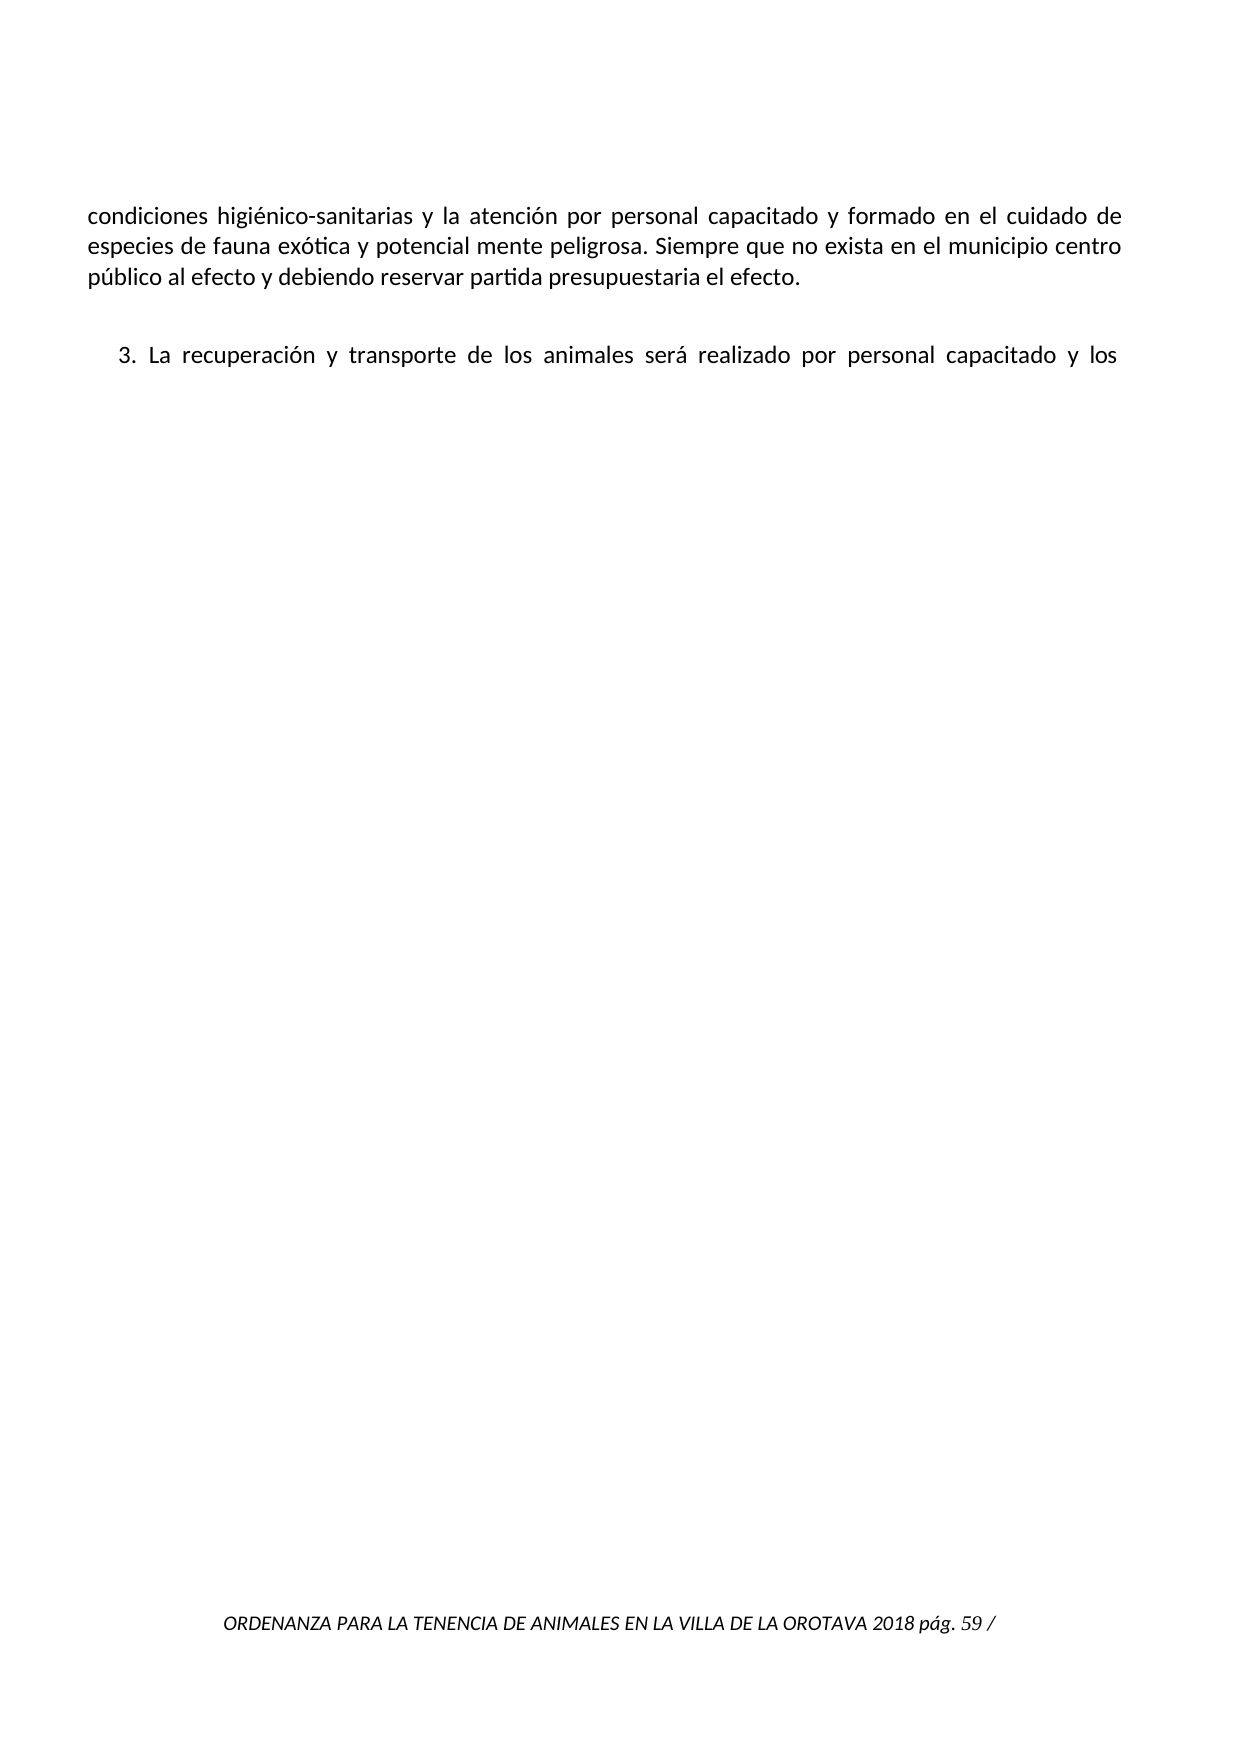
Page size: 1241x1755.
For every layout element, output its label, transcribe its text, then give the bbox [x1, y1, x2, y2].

list condiciones higiénico-sanitarias y la atención por personal capacitado y formado en el cuidado de especies de fauna exótica y potencial mente peligrosa. Siempre que no exista en el municipio centro público al efecto y debiendo reservar partida presupuestaria el efecto. [87, 200, 1123, 292]
list La recuperación y transporte de los animales será realizado por personal capacitado y los [118, 339, 1149, 369]
